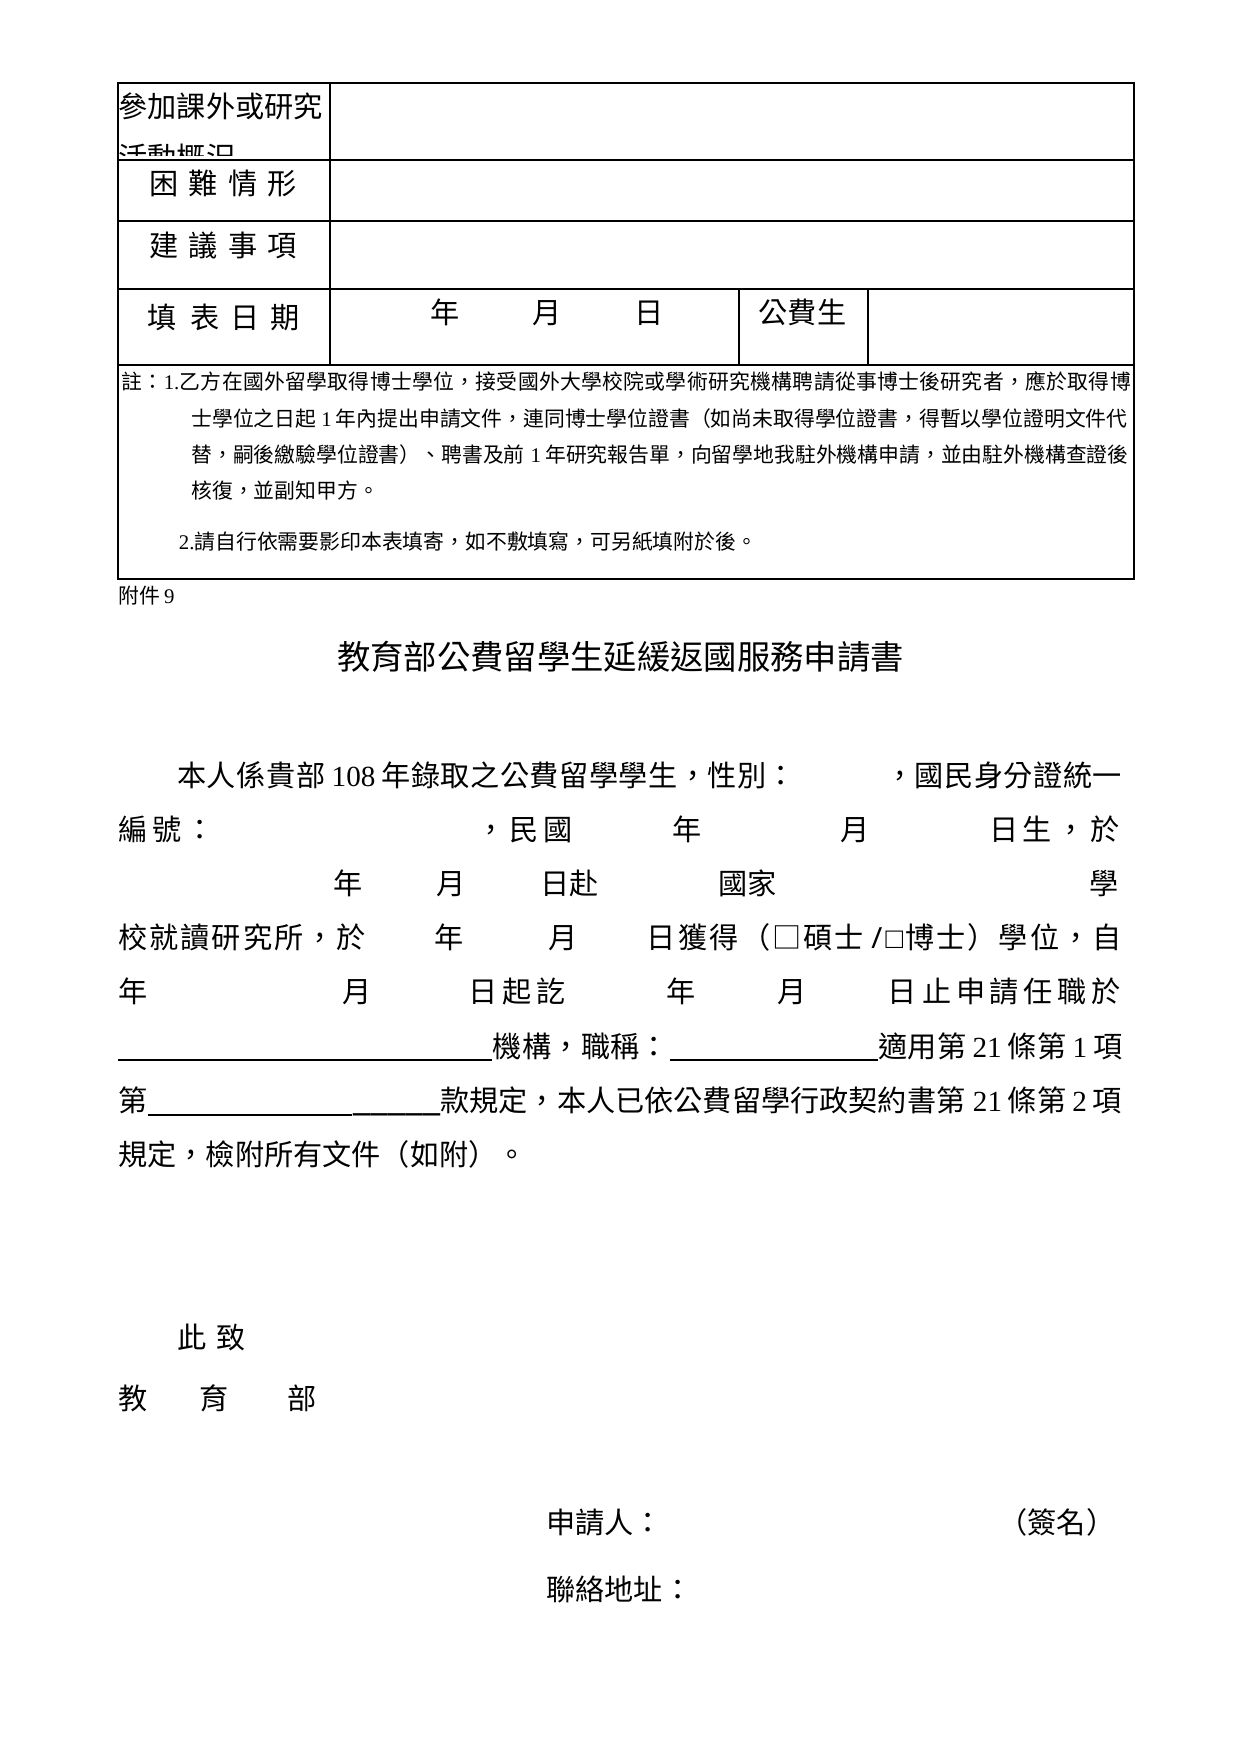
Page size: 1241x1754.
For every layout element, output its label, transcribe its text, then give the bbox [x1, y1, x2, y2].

table_cell 公費生 簽 章 [740, 290, 867, 363]
table_cell [331, 222, 1133, 288]
text 教 育 部 [118, 1376, 1122, 1418]
text 此 致 [118, 1303, 1122, 1357]
table_cell 建 議 事 項 [119, 222, 329, 288]
table_cell [331, 84, 1133, 158]
table_cell 年 月 日 [331, 290, 738, 363]
table_cell 參加課外或研究活動概況 [119, 84, 329, 158]
table_cell [869, 290, 1133, 363]
text 申請人： （簽名） [118, 1490, 1122, 1542]
table_cell 困 難 情 形 [119, 161, 329, 219]
text 聯絡地址： [118, 1557, 1122, 1609]
table_cell [331, 161, 1133, 219]
table_cell 填 表 日 期 [119, 290, 329, 363]
text 教育部公費留學生延緩返國服務申請書 [118, 631, 1122, 679]
text 附件9 [118, 580, 1122, 610]
text 本人係貴部108年錄取之公費留學學生，性別： ，國民身分證統一編號： ，民國 年 月 日生，於 年 月 日赴 國家 學校就讀研究所，於 年 月 日獲得（□碩士/□博士）學位，自 年 月 日起訖 年 月 日止申請任職於 機構，職稱： 適用第21條第1項第 _____款規定，本人已依公費留學行政契約書第21條第2項規定，檢附所有文件（如附）。 [118, 741, 1122, 1174]
table_cell 註：1.乙方在國外留學取得博士學位，接受國外大學校院或學術研究機構聘請從事博士後研究者，應於取得博士學位之日起1年內提出申請文件，連同博士學位證書（如尚未取得學位證書，得暫以學位證明文件代替，嗣後繳驗學位證書）、聘書及前1年研究報告單，向留學地我駐外機構申請，並由駐外機構查證後核復，並副知甲方。 2.請自行依需要影印本表填寄，如不敷填寫，可另紙填附於後。 [119, 366, 1133, 578]
